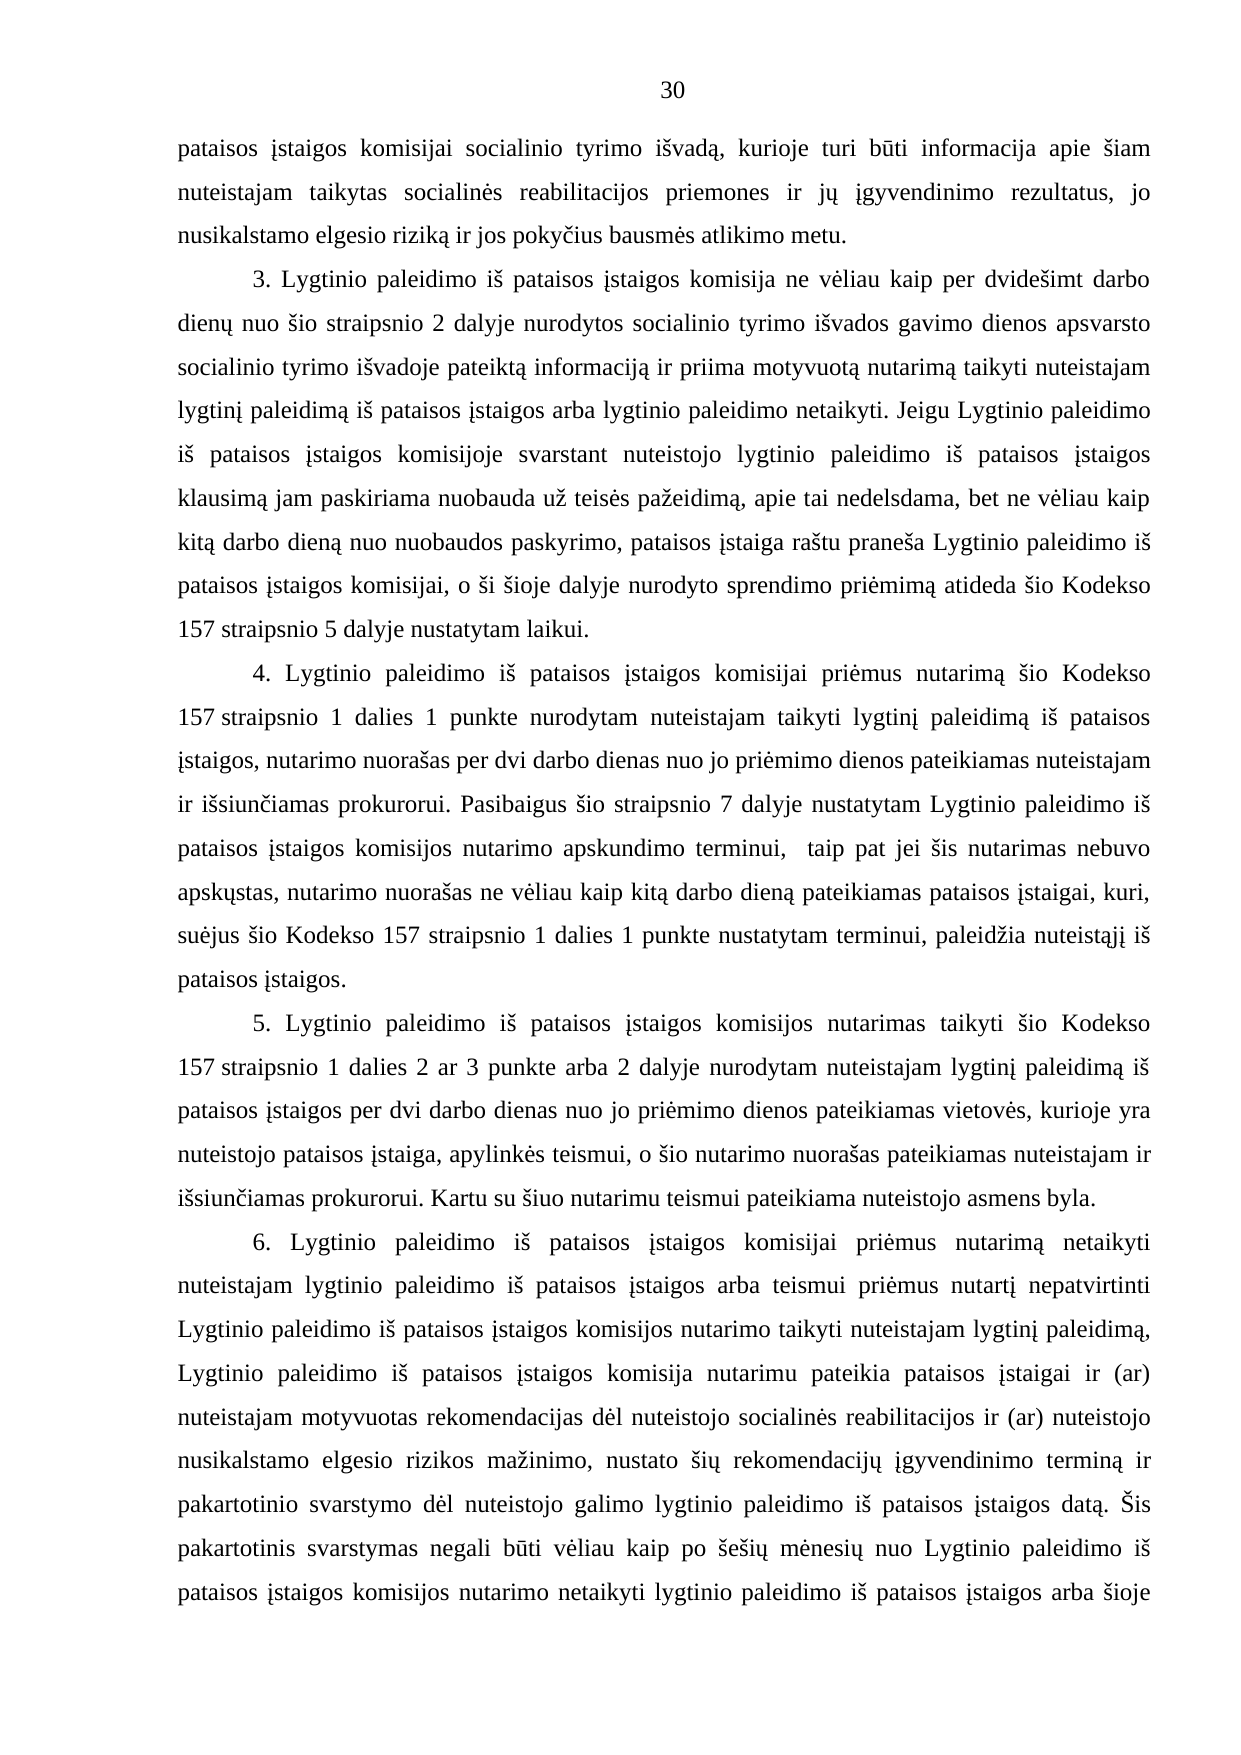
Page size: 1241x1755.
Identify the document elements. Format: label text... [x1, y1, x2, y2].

text 3. Lygtinio paleidimo iš pataisos įstaigos komisija ne vėliau kaip per dvidešimt darbo dienų nuo šio straipsnio 2 dalyje nurodytos socialinio tyrimo išvados gavimo dienos apsvarsto socialinio tyrimo išvadoje pateiktą informaciją ir priima motyvuotą nutarimą taikyti nuteistajam lygtinį paleidimą iš pataisos įstaigos arba lygtinio paleidimo netaikyti. Jeigu Lygtinio paleidimo iš pataisos įstaigos komisijoje svarstant nuteistojo lygtinio paleidimo iš pataisos įstaigos klausimą jam paskiriama nuobauda už teisės pažeidimą, apie tai nedelsdama, bet ne vėliau kaip kitą darbo dieną nuo nuobaudos paskyrimo, pataisos įstaiga raštu praneša Lygtinio paleidimo iš pataisos įstaigos komisijai, o ši šioje dalyje nurodyto sprendimo priėmimą atideda šio Kodekso 157 straipsnio 5 dalyje nustatytam laikui. [177, 249, 1152, 643]
text pataisos įstaigos komisijai socialinio tyrimo išvadą, kurioje turi būti informacija apie šiam nuteistajam taikytas socialinės reabilitacijos priemones ir jų įgyvendinimo rezultatus, jo nusikalstamo elgesio riziką ir jos pokyčius bausmės atlikimo metu. [177, 118, 1152, 249]
text 5. Lygtinio paleidimo iš pataisos įstaigos komisijos nutarimas taikyti šio Kodekso 157 straipsnio 1 dalies 2 ar 3 punkte arba 2 dalyje nurodytam nuteistajam lygtinį paleidimą iš pataisos įstaigos per dvi darbo dienas nuo jo priėmimo dienos pateikiamas vietovės, kurioje yra nuteistojo pataisos įstaiga, apylinkės teismui, o šio nutarimo nuorašas pateikiamas nuteistajam ir išsiunčiamas prokurorui. Kartu su šiuo nutarimu teismui pateikiama nuteistojo asmens byla. [177, 993, 1152, 1212]
text 6. Lygtinio paleidimo iš pataisos įstaigos komisijai priėmus nutarimą netaikyti nuteistajam lygtinio paleidimo iš pataisos įstaigos arba teismui priėmus nutartį nepatvirtinti Lygtinio paleidimo iš pataisos įstaigos komisijos nutarimo taikyti nuteistajam lygtinį paleidimą, Lygtinio paleidimo iš pataisos įstaigos komisija nutarimu pateikia pataisos įstaigai ir (ar) nuteistajam motyvuotas rekomendacijas dėl nuteistojo socialinės reabilitacijos ir (ar) nuteistojo nusikalstamo elgesio rizikos mažinimo, nustato šių rekomendacijų įgyvendinimo terminą ir pakartotinio svarstymo dėl nuteistojo galimo lygtinio paleidimo iš pataisos įstaigos datą. Šis pakartotinis svarstymas negali būti vėliau kaip po šešių mėnesių nuo Lygtinio paleidimo iš pataisos įstaigos komisijos nutarimo netaikyti lygtinio paleidimo iš pataisos įstaigos arba šioje [177, 1212, 1152, 1606]
text 4. Lygtinio paleidimo iš pataisos įstaigos komisijai priėmus nutarimą šio Kodekso 157 straipsnio 1 dalies 1 punkte nurodytam nuteistajam taikyti lygtinį paleidimą iš pataisos įstaigos, nutarimo nuorašas per dvi darbo dienas nuo jo priėmimo dienos pateikiamas nuteistajam ir išsiunčiamas prokurorui. Pasibaigus šio straipsnio 7 dalyje nustatytam Lygtinio paleidimo iš pataisos įstaigos komisijos nutarimo apskundimo terminui, taip pat jei šis nutarimas nebuvo apskųstas, nutarimo nuorašas ne vėliau kaip kitą darbo dieną pateikiamas pataisos įstaigai, kuri, suėjus šio Kodekso 157 straipsnio 1 dalies 1 punkte nustatytam terminui, paleidžia nuteistąjį iš pataisos įstaigos. [177, 643, 1152, 993]
